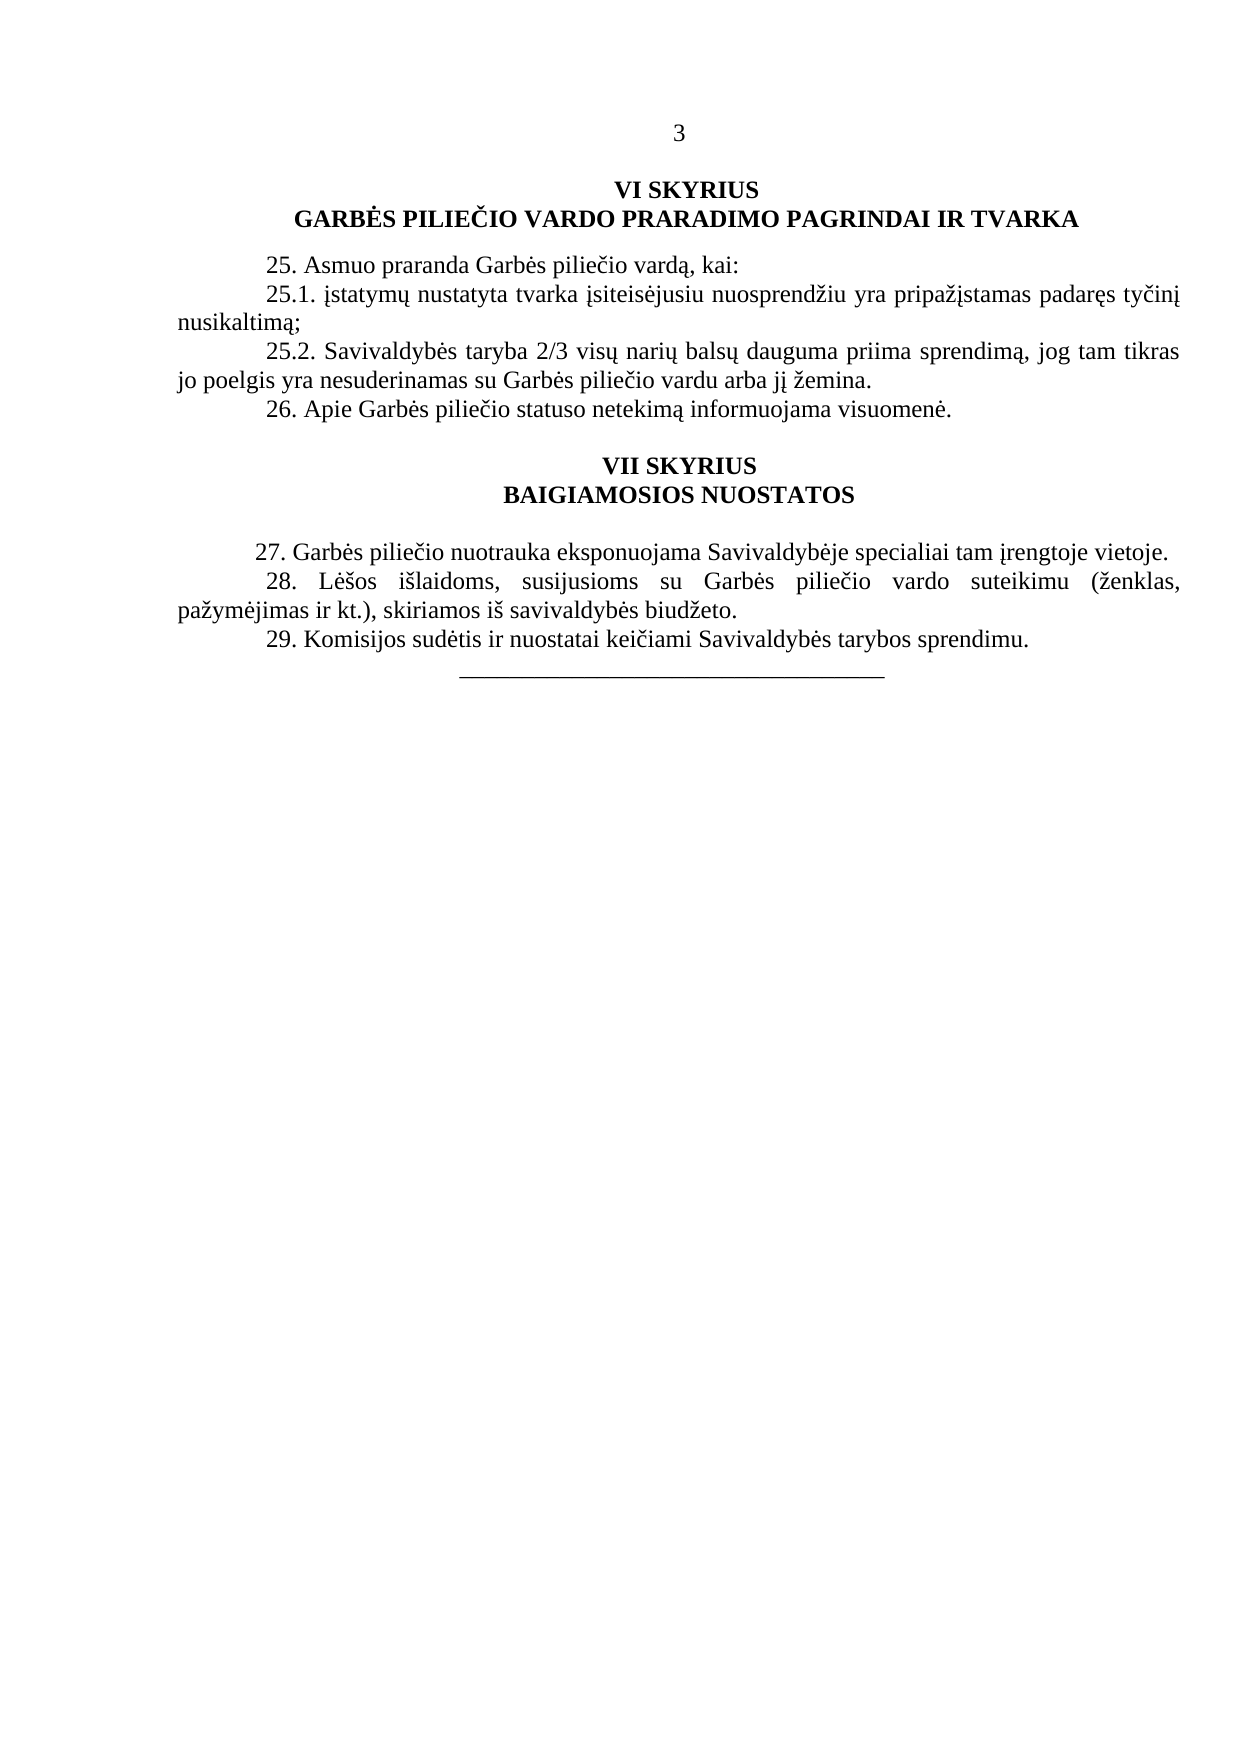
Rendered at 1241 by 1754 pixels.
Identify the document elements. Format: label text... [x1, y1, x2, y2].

text GARBĖS PILIEČIO VARDO PRARADIMO PAGRINDAI IR TVARKA [192, 204, 1181, 233]
text 28. Lėšos išlaidoms, susijusioms su Garbės piliečio vardo suteikimu (ženklas, pažymėjimas ir kt.), skiriamos iš savivaldybės biudžeto. [177, 566, 1181, 624]
text 25.1. įstatymų nustatyta tvarka įsiteisėjusiu nuosprendžiu yra pripažįstamas padaręs tyčinį nusikaltimą; [177, 279, 1181, 336]
text 29. Komisijos sudėtis ir nuostatai keičiami Savivaldybės tarybos sprendimu. [177, 624, 1181, 652]
text 25.2. Savivaldybės taryba 2/3 visų narių balsų dauguma priima sprendimą, jog tam tikras jo poelgis yra nesuderinamas su Garbės piliečio vardu arba jį žemina. [177, 336, 1181, 394]
text VI SKYRIUS [192, 176, 1181, 204]
text VII SKYRIUS [177, 451, 1181, 480]
text BAIGIAMOSIOS NUOSTATOS [177, 480, 1181, 509]
text __________________________________ [162, 652, 1181, 681]
text 25. Asmuo praranda Garbės piliečio vardą, kai: [177, 250, 1181, 279]
text 27. Garbės piliečio nuotrauka eksponuojama Savivaldybėje specialiai tam įrengtoje vietoje. [177, 537, 1181, 566]
text 26. Apie Garbės piliečio statuso netekimą informuojama visuomenė. [177, 394, 1181, 422]
